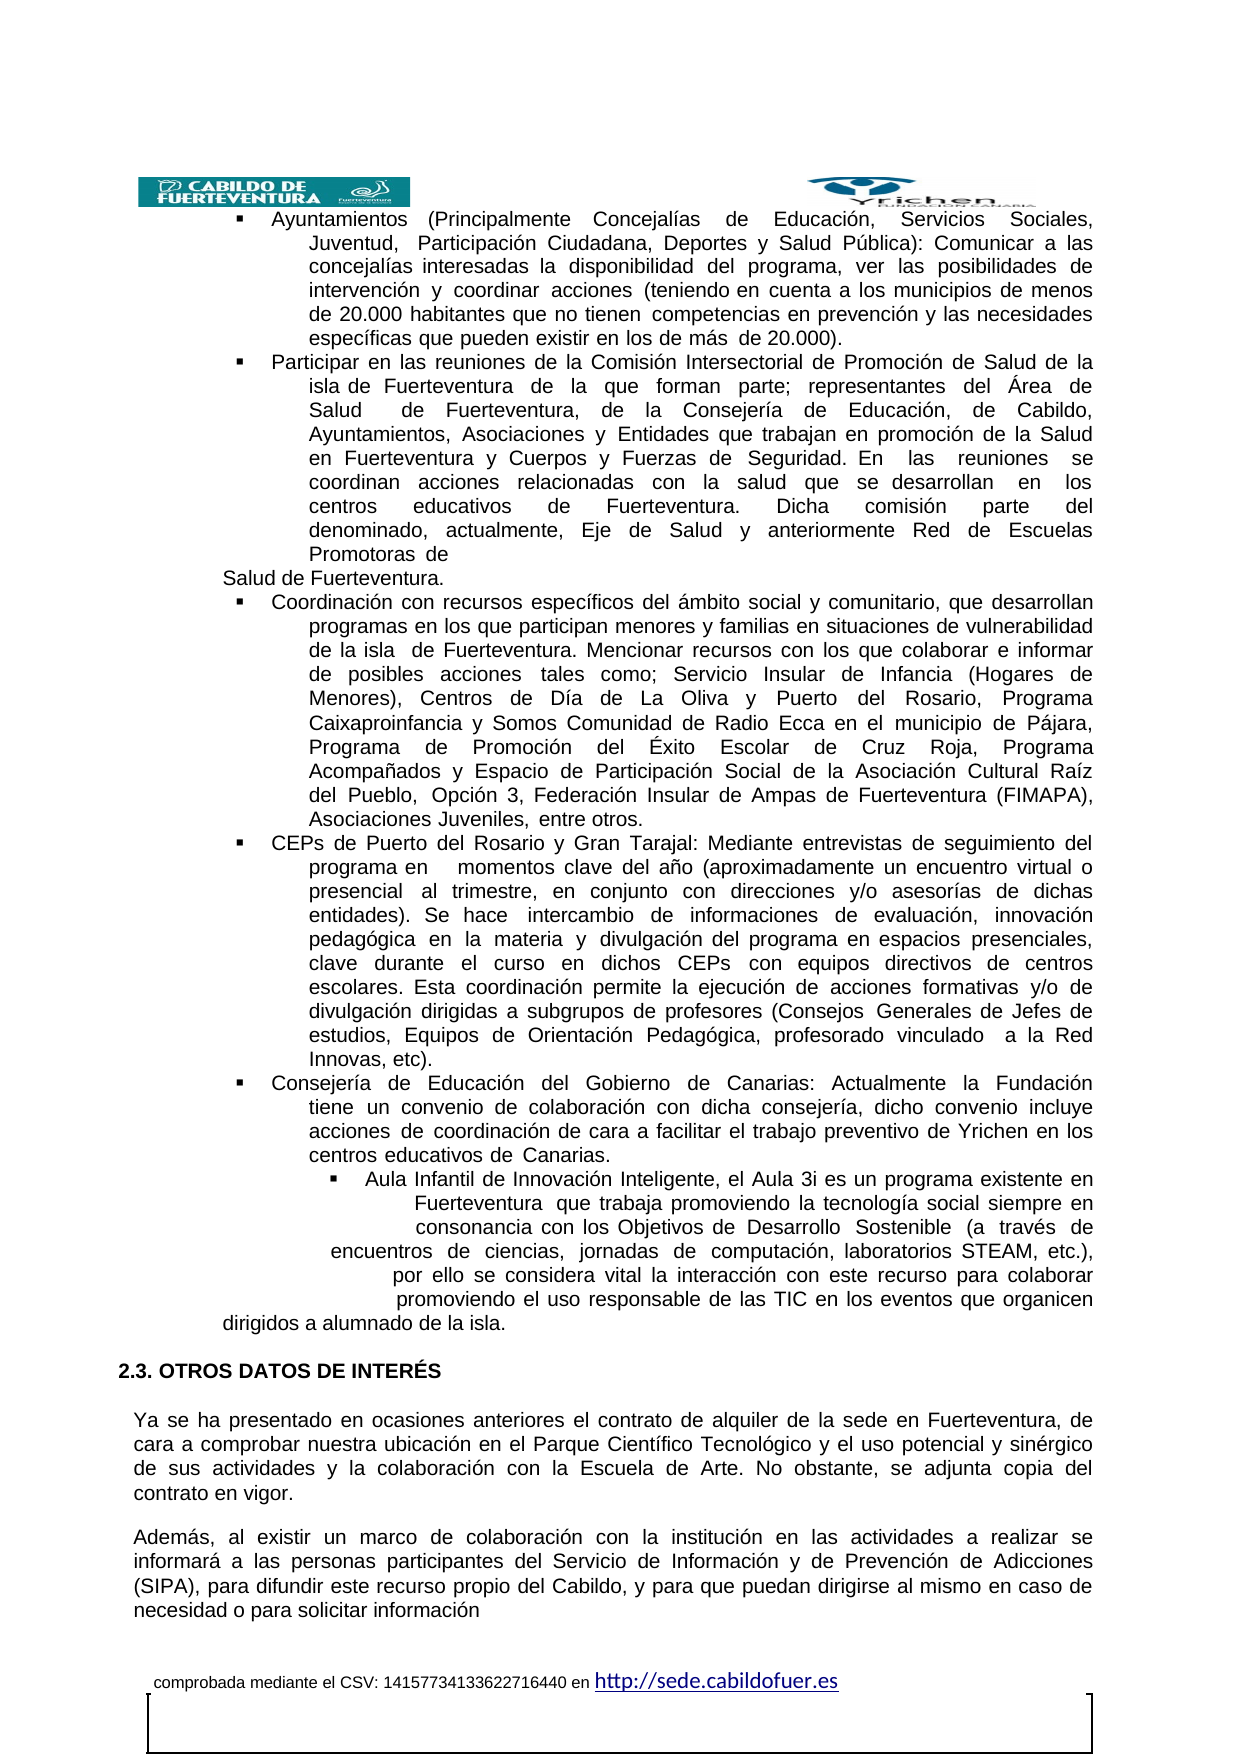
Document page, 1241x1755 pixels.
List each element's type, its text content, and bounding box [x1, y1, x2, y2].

picture [807, 177, 1036, 207]
text Salud de Fuerteventura. [222, 566, 1107, 590]
list OTROS DATOS DE INTERÉS [147, 1359, 1107, 1383]
text dirigidos a alumnado de la isla. [222, 1311, 1107, 1335]
list Coordinación con recursos específicos del ámbito social y comunitario, que desarrollan programas en los que participan menores y familias en situaciones de vulnerabilidad de la isla de Fuerteventura. Mencionar recursos con los que colaborar e informar de posibles acciones tales como; Servicio Insular de Infancia (Hogares de Menores), Centros de Día de La Oliva y Puerto del Rosario, Programa Caixaproinfancia y Somos Comunidad de Radio Ecca en el municipio de Pájara, Programa de Promoción del Éxito Escolar de Cruz Roja, Programa Acompañados y Espacio de Participación Social de la Asociación Cultural Raíz del Pueblo, Opción 3, Federación Insular de Ampas de Fuerteventura (FIMAPA), Asociaciones Juveniles, entre otros. [235, 590, 1093, 831]
list CEPs de Puerto del Rosario y Gran Tarajal: Mediante entrevistas de seguimiento del programa en momentos clave del año (aproximadamente un encuentro virtual o presencial al trimestre, en conjunto con direcciones y/o asesorías de dichas entidades). Se hace intercambio de informaciones de evaluación, innovación pedagógica en la materia y divulgación del programa en espacios presenciales, clave durante el curso en dichos CEPs con equipos directivos de centros escolares. Esta coordinación permite la ejecución de acciones formativas y/o de divulgación dirigidas a subgrupos de profesores (Consejos Generales de Jefes de estudios, Equipos de Orientación Pedagógica, profesorado vinculado a la Red Innovas, etc). [235, 831, 1093, 1071]
picture [138, 177, 411, 207]
list Aula Infantil de Innovación Inteligente, el Aula 3i es un programa existente en Fuerteventura que trabaja promoviendo la tecnología social siempre en consonancia con los Objetivos de Desarrollo Sostenible (a través de encuentros de ciencias, jornadas de computación, laboratorios STEAM, etc.), por ello se considera vital la interacción con este recurso para colaborar promoviendo el uso responsable de las TIC en los eventos que organicen [235, 1168, 1093, 1311]
text Ya se ha presentado en ocasiones anteriores el contrato de alquiler de la sede en Fuerteventura, de cara a comprobar nuestra ubicación en el Parque Científico Tecnológico y el uso potencial y sinérgico de sus actividades y la colaboración con la Escuela de Arte. No obstante, se adjunta copia del contrato en vigor. [133, 1408, 1093, 1504]
text Además, al existir un marco de colaboración con la institución en las actividades a realizar se informará a las personas participantes del Servicio de Información y de Prevención de Adicciones (SIPA), para difundir este recurso propio del Cabildo, y para que puedan dirigirse al mismo en caso de necesidad o para solicitar información [133, 1525, 1093, 1622]
list Ayuntamientos (Principalmente Concejalías de Educación, Servicios Sociales, Juventud, Participación Ciudadana, Deportes y Salud Pública): Comunicar a las concejalías interesadas la disponibilidad del programa, ver las posibilidades de intervención y coordinar acciones (teniendo en cuenta a los municipios de menos de 20.000 habitantes que no tienen competencias en prevención y las necesidades específicas que pueden existir en los de más de 20.000). [235, 207, 1093, 351]
list Participar en las reuniones de la Comisión Intersectorial de Promoción de Salud de la isla de Fuerteventura de la que forman parte; representantes del Área de Salud de Fuerteventura, de la Consejería de Educación, de Cabildo, Ayuntamientos, Asociaciones y Entidades que trabajan en promoción de la Salud en Fuerteventura y Cuerpos y Fuerzas de Seguridad. En las reuniones se coordinan acciones relacionadas con la salud que se desarrollan en los centros educativos de Fuerteventura. Dicha comisión parte del denominado, actualmente, Eje de Salud y anteriormente Red de Escuelas Promotoras de [235, 351, 1093, 566]
list Consejería de Educación del Gobierno de Canarias: Actualmente la Fundación tiene un convenio de colaboración con dicha consejería, dicho convenio incluye acciones de coordinación de cara a facilitar el trabajo preventivo de Yrichen en los centros educativos de Canarias. [235, 1071, 1093, 1167]
